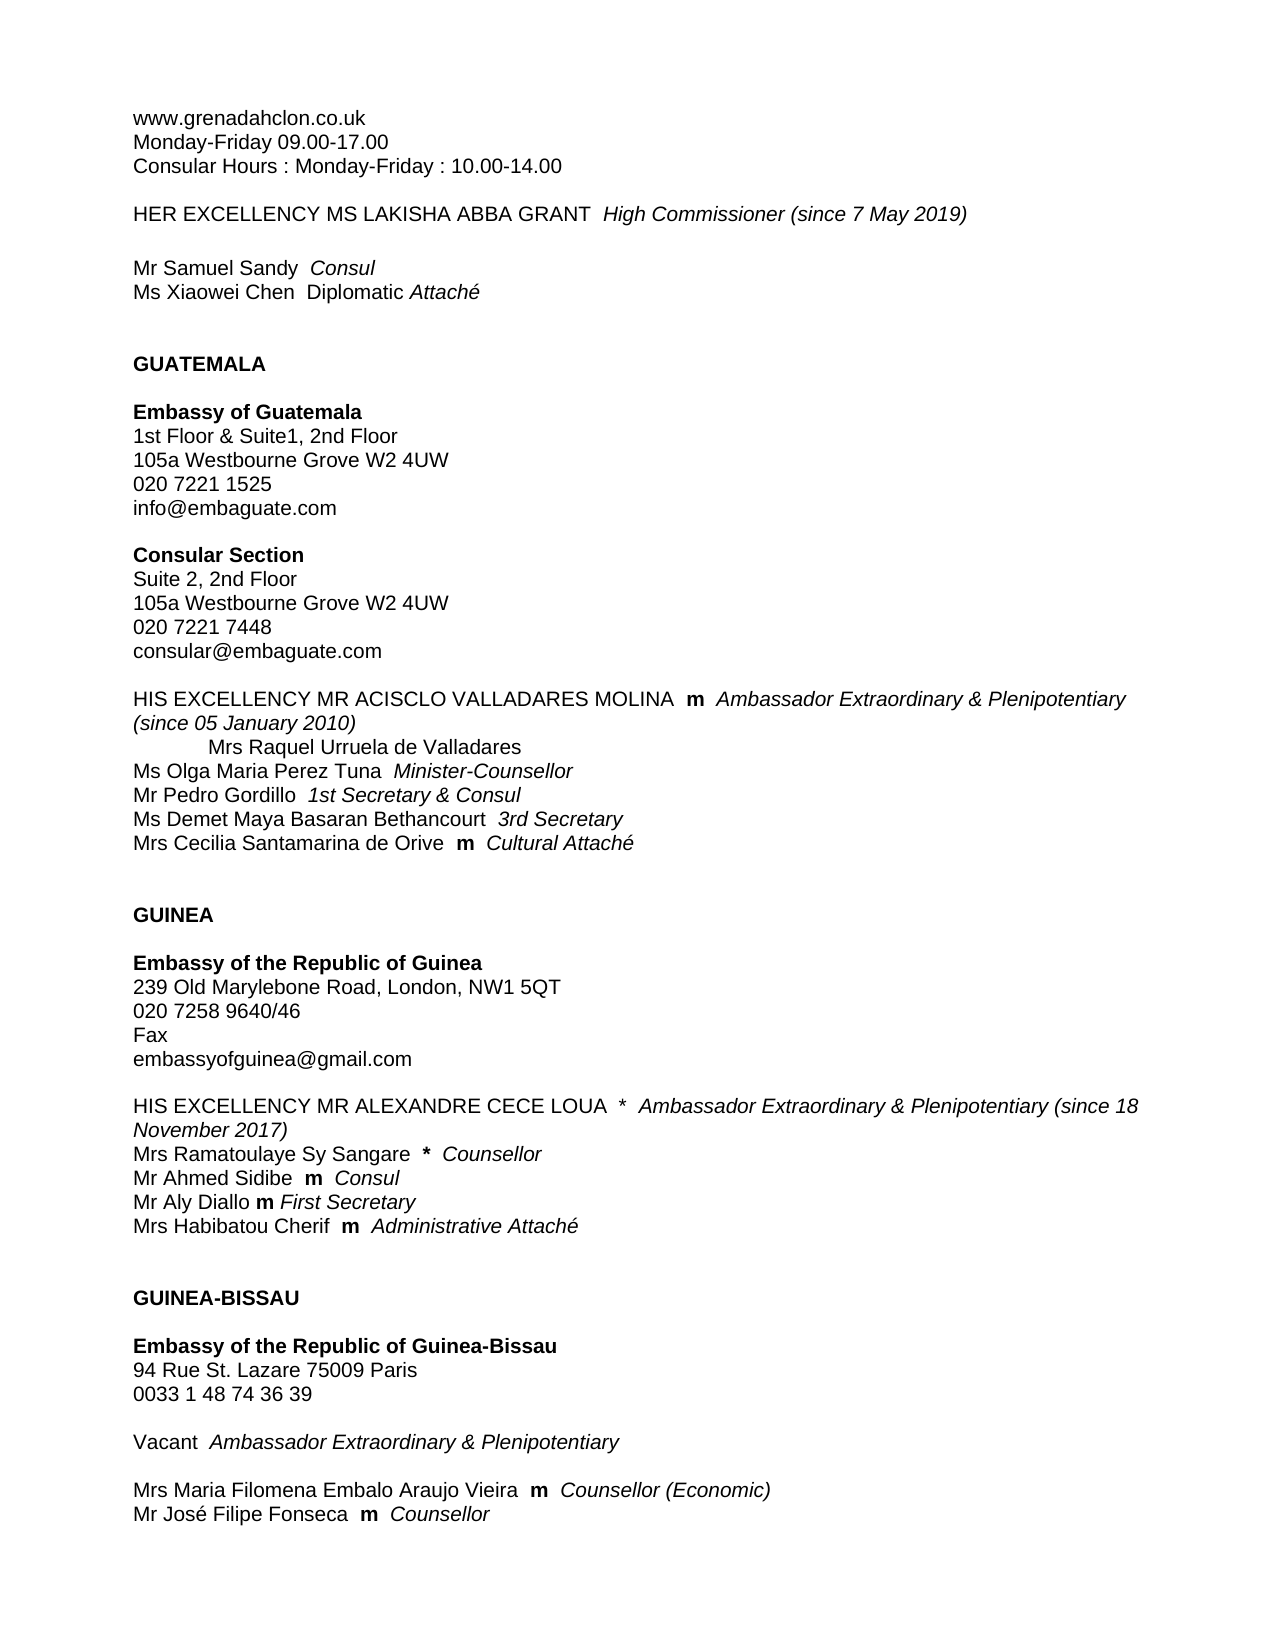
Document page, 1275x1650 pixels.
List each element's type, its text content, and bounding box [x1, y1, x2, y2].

text Mr José Filipe Fonseca m Counsellor [133, 1502, 1181, 1526]
text 1st Floor & Suite1, 2nd Floor [133, 423, 1181, 447]
text Mrs Ramatoulaye Sy Sangare * Counsellor [133, 1142, 1181, 1166]
text Mrs Habibatou Cherif m Administrative Attaché [133, 1214, 1181, 1238]
text Monday-Friday 09.00-17.00 [133, 129, 1181, 153]
text embassyofguinea@gmail.com [133, 1046, 1181, 1070]
text Mrs Raquel Urruela de Valladares [133, 735, 1181, 759]
text 94 Rue St. Lazare 75009 Paris [133, 1358, 1181, 1382]
text www.grenadahclon.co.uk [133, 106, 1181, 129]
text 239 Old Marylebone Road, London, NW1 5QT [133, 974, 1181, 998]
text HER EXCELLENCY MS LAKISHA ABBA GRANT High Commissioner (since 7 May 2019) [133, 201, 1181, 225]
text Ms Xiaowei Chen Diplomatic Attaché [133, 280, 1181, 304]
text 020 7258 9640/46 [133, 998, 1181, 1022]
text Mrs Maria Filomena Embalo Araujo Vieira m Counsellor (Economic) [133, 1478, 1181, 1502]
text 0033 1 48 74 36 39 [133, 1382, 1181, 1406]
text GUINEA-BISSAU [133, 1286, 1181, 1310]
text consular@embaguate.com [133, 639, 1181, 663]
text 105a Westbourne Grove W2 4UW [133, 591, 1181, 615]
text Vacant Ambassador Extraordinary & Plenipotentiary [133, 1430, 1181, 1454]
text Consular Section [133, 543, 1181, 567]
text HIS EXCELLENCY MR ALEXANDRE CECE LOUA * Ambassador Extraordinary & Plenipotentiary (since 18 November 2017) [133, 1094, 1181, 1142]
text Embassy of Guatemala [133, 399, 1181, 423]
text GUATEMALA [133, 352, 1181, 376]
text Mrs Cecilia Santamarina de Orive m Cultural Attaché [133, 831, 1181, 855]
text Ms Demet Maya Basaran Bethancourt 3rd Secretary [133, 807, 1181, 831]
subtitle Embassy of the Republic of Guinea-Bissau [133, 1334, 1181, 1358]
text Embassy of the Republic of Guinea [133, 951, 1181, 974]
text Ms Olga Maria Perez Tuna Minister-Counsellor [133, 759, 1181, 783]
text Suite 2, 2nd Floor [133, 567, 1181, 591]
text HIS EXCELLENCY MR ACISCLO VALLADARES MOLINA m Ambassador Extraordinary & Plenipotentiary (since 05 January 2010) [133, 687, 1181, 735]
text 020 7221 7448 [133, 615, 1181, 639]
text Mr Aly Diallo m First Secretary [133, 1190, 1181, 1214]
text Consular Hours : Monday-Friday : 10.00-14.00 [133, 153, 1181, 177]
text GUINEA [133, 903, 1181, 927]
text info@embaguate.com [133, 495, 1181, 519]
text Mr Ahmed Sidibe m Consul [133, 1166, 1181, 1190]
text Fax [133, 1022, 1181, 1046]
text Mr Samuel Sandy Consul [133, 256, 1181, 280]
text 105a Westbourne Grove W2 4UW [133, 447, 1181, 471]
text Mr Pedro Gordillo 1st Secretary & Consul [133, 783, 1181, 807]
text 020 7221 1525 [133, 471, 1181, 495]
